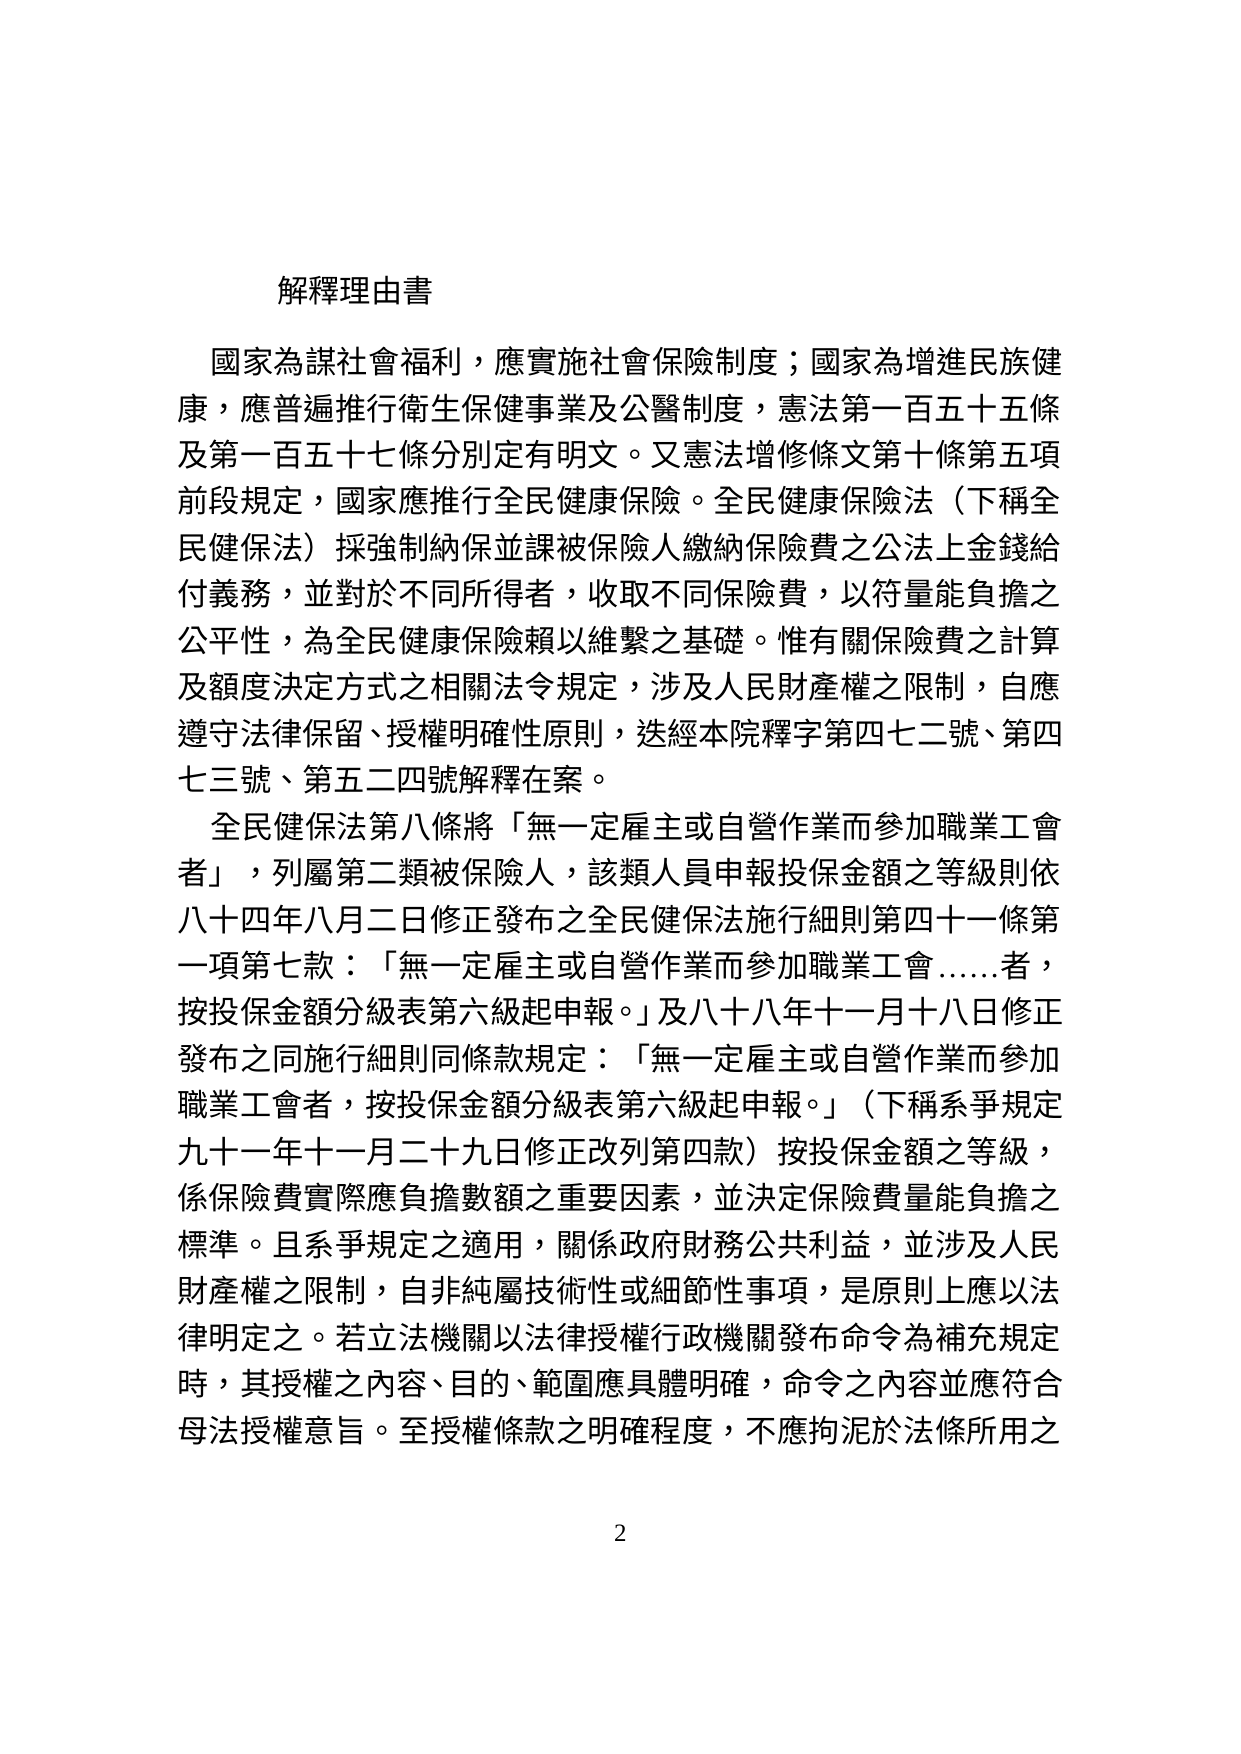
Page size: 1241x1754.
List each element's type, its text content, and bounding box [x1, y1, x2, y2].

text 國家為謀社會福利，應實施社會保險制度；國家為增進民族健康，應普遍推行衛生保健事業及公醫制度，憲法第一百五十五條及第一百五十七條分別定有明文。又憲法增修條文第十條第五項前段規定，國家應推行全民健康保險。全民健康保險法（下稱全民健保法）採強制納保並課被保險人繳納保險費之公法上金錢給付義務，並對於不同所得者，收取不同保險費，以符量能負擔之公平性，為全民健康保險賴以維繫之基礎。惟有關保險費之計算及額度決定方式之相關法令規定，涉及人民財產權之限制，自應遵守法律保留、授權明確性原則，迭經本院釋字第四七二號、第四七三號、第五二四號解釋在案。 [177, 336, 1063, 801]
text 解釋理由書 [277, 266, 1063, 311]
text 全民健保法第八條將「無一定雇主或自營作業而參加職業工會者」，列屬第二類被保險人，該類人員申報投保金額之等級則依八十四年八月二日修正發布之全民健保法施行細則第四十一條第一項第七款：「無一定雇主或自營作業而參加職業工會……者，按投保金額分級表第六級起申報。」及八十八年十一月十八日修正發布之同施行細則同條款規定：「無一定雇主或自營作業而參加職業工會者，按投保金額分級表第六級起申報。」（下稱系爭規定，九十一年十一月二十九日修正改列第四款）按投保金額之等級，係保險費實際應負擔數額之重要因素，並決定保險費量能負擔之標準。且系爭規定之適用，關係政府財務公共利益，並涉及人民財產權之限制，自非純屬技術性或細節性事項，是原則上應以法律明定之。若立法機關以法律授權行政機關發布命令為補充規定時，其授權之內容、目的、範圍應具體明確，命令之內容並應符合母法授權意旨。至授權條款之明確程度，不應拘泥於法條所用之文字，而應由法律整體解釋認定，或依其整體規定所表明之關聯意義為判斷（本院釋字第四二六號、第五三八號解釋參照）。 [177, 801, 1063, 1451]
